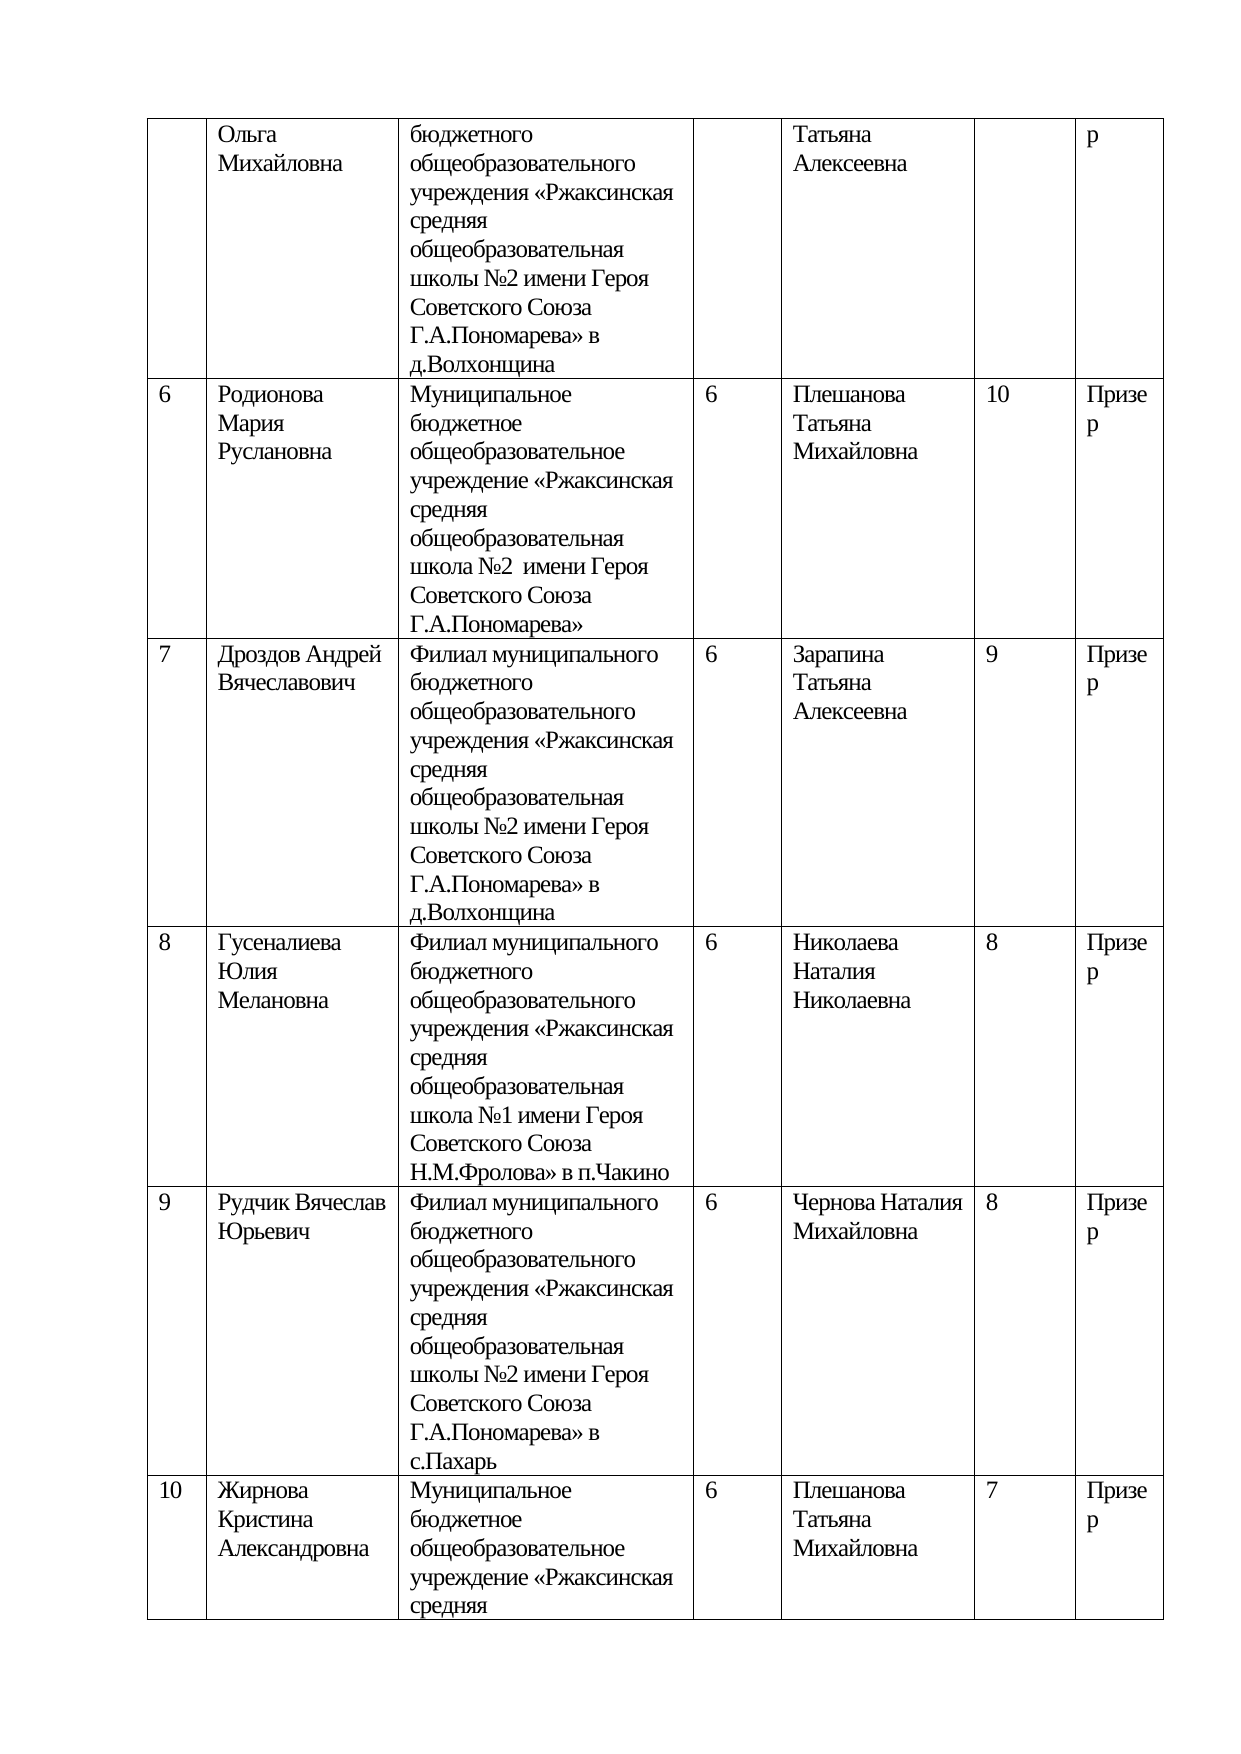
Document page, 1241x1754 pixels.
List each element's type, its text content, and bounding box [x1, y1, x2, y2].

table_cell Филиал муниципального бюджетного общеобразовательного учреждения «Ржаксинская средняя общеобразовательная школы №2 имени Героя Советского Союза Г.А.Пономарева» в с.Пахарь [399, 1187, 693, 1474]
table_cell Муниципальное бюджетное общеобразовательное учреждение «Ржаксинская средняя общеобразовательная школа №2 имени Героя Советского Союза Г.А.Пономарева» [399, 379, 693, 638]
table_cell 7 [975, 1476, 1075, 1619]
table_cell Дроздов Андрей Вячеславович [207, 639, 398, 926]
table_cell 10 [148, 1476, 206, 1619]
table_cell [975, 119, 1075, 378]
table_cell Филиал муниципального бюджетного общеобразовательного учреждения «Ржаксинская средняя общеобразовательная школа №1 имени Героя Советского Союза Н.М.Фролова» в п.Чакино [399, 927, 693, 1186]
table_cell 6 [148, 379, 206, 638]
table_cell Плешанова Татьяна Михайловна [782, 1476, 974, 1619]
table_cell [694, 119, 781, 378]
table_cell р [1076, 119, 1163, 378]
table_cell 6 [694, 639, 781, 926]
table_cell Жирнова Кристина Александровна [207, 1476, 398, 1619]
table_cell Зарапина Татьяна Алексеевна [782, 639, 974, 926]
table_cell 6 [694, 1187, 781, 1474]
table_cell бюджетного общеобразовательного учреждения «Ржаксинская средняя общеобразовательная школы №2 имени Героя Советского Союза Г.А.Пономарева» в д.Волхонщина [399, 119, 693, 378]
table_cell Гусеналиева Юлия Мелановна [207, 927, 398, 1186]
table_cell Николаева Наталия Николаевна [782, 927, 974, 1186]
table_cell Призер [1076, 927, 1163, 1186]
table_cell Призер [1076, 1187, 1163, 1474]
table_cell Рудчик Вячеслав Юрьевич [207, 1187, 398, 1474]
table_cell 8 [975, 1187, 1075, 1474]
table_cell Призер [1076, 379, 1163, 638]
table_cell 10 [975, 379, 1075, 638]
table_cell 9 [975, 639, 1075, 926]
table_cell 9 [148, 1187, 206, 1474]
table_cell 6 [694, 927, 781, 1186]
table_cell Призер [1076, 639, 1163, 926]
table_cell 7 [148, 639, 206, 926]
table_cell [148, 119, 206, 378]
table_cell 6 [694, 379, 781, 638]
table_cell 6 [694, 1476, 781, 1619]
table_cell Татьяна Алексеевна [782, 119, 974, 378]
table_cell Плешанова Татьяна Михайловна [782, 379, 974, 638]
table_cell 8 [148, 927, 206, 1186]
table_cell Ольга Михайловна [207, 119, 398, 378]
table_cell 8 [975, 927, 1075, 1186]
table_cell Родионова Мария Руслановна [207, 379, 398, 638]
table_cell Муниципальное бюджетное общеобразовательное учреждение «Ржаксинская средняя [399, 1476, 693, 1619]
table_cell Филиал муниципального бюджетного общеобразовательного учреждения «Ржаксинская средняя общеобразовательная школы №2 имени Героя Советского Союза Г.А.Пономарева» в д.Волхонщина [399, 639, 693, 926]
table_cell Чернова Наталия Михайловна [782, 1187, 974, 1474]
table_cell Призер [1076, 1476, 1163, 1619]
